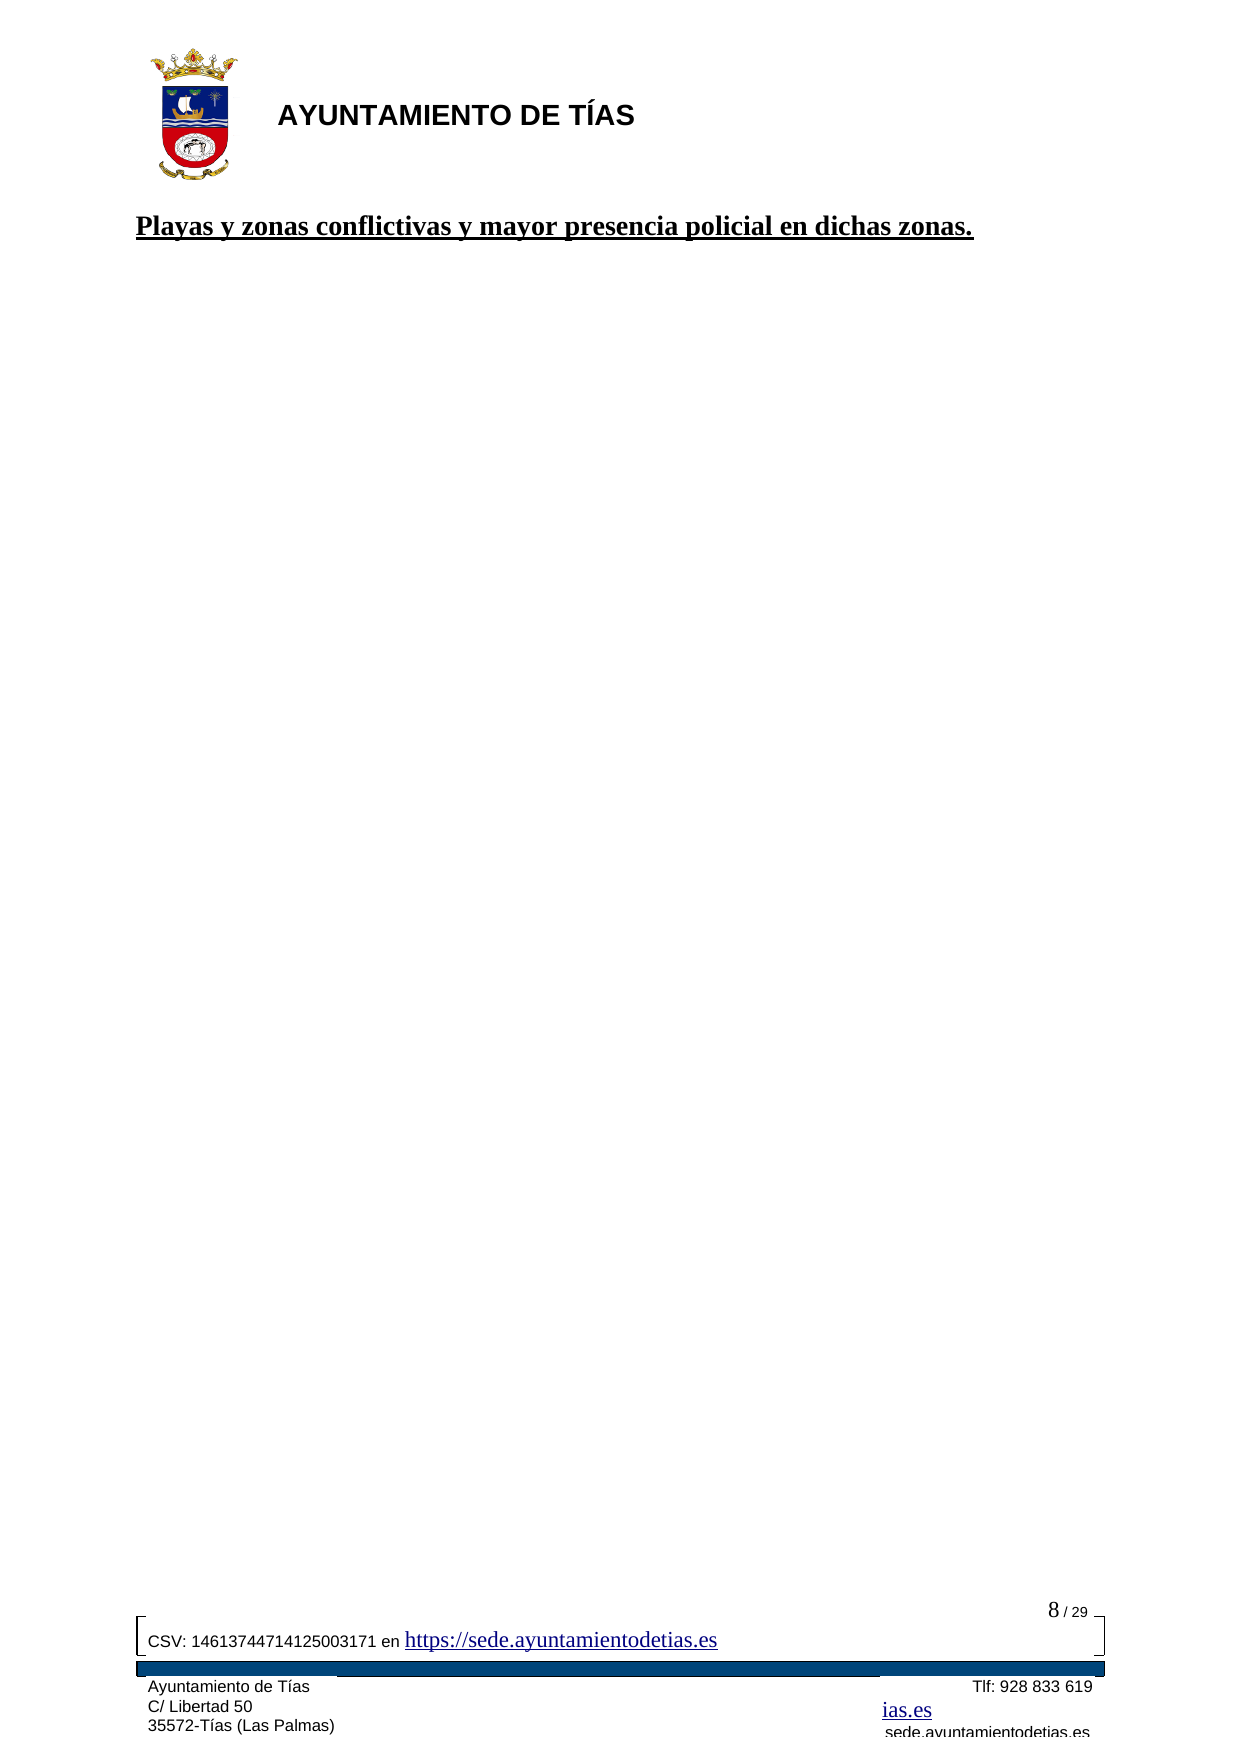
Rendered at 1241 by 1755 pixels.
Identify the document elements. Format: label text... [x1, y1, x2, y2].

subtitle Playas y zonas conflictivas y mayor presencia policial en dichas zonas. [135, 209, 1093, 241]
